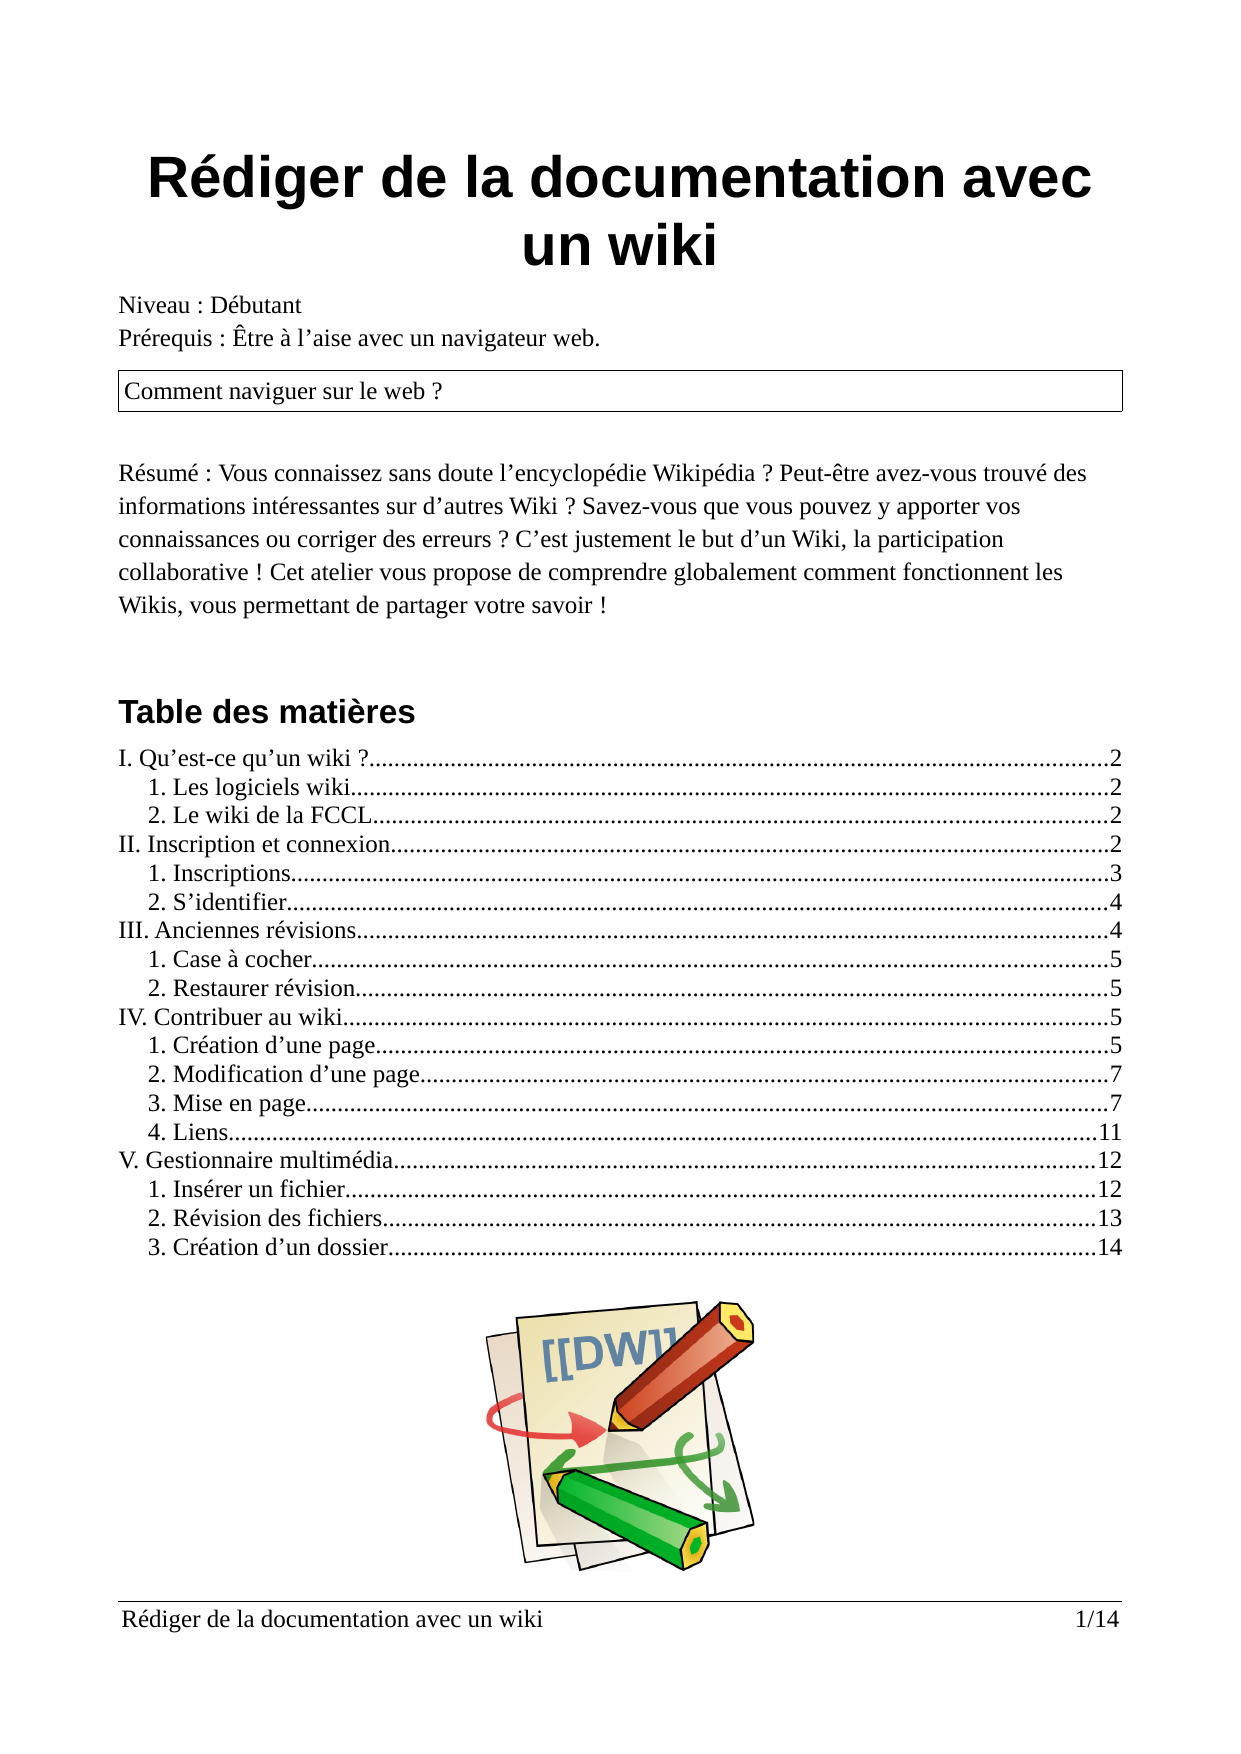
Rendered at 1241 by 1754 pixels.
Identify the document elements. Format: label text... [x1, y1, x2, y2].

text 4. Liens 11 [148, 1117, 1122, 1145]
text I. Qu’est-ce qu’un wiki ? 2 [118, 743, 1122, 772]
text 1. Inscriptions 3 [148, 858, 1122, 887]
text Niveau : Débutant Prérequis : Être à l’aise avec un navigateur web. [118, 290, 1122, 352]
text 1. Les logiciels wiki 2 [148, 772, 1122, 800]
title Rédiger de la documentation avec un wiki [118, 143, 1122, 277]
text 1. Insérer un fichier 12 [148, 1174, 1122, 1203]
text 2. S’identifier 4 [148, 887, 1122, 915]
subtitle Table des matières [118, 692, 1122, 730]
text 2. Le wiki de la FCCL 2 [148, 800, 1122, 829]
text II. Inscription et connexion 2 [118, 829, 1122, 858]
text 2. Restaurer révision 5 [148, 973, 1122, 1002]
text 3. Création d’un dossier 14 [148, 1232, 1122, 1260]
picture [485, 1301, 755, 1573]
table_header Comment naviguer sur le web ? [119, 371, 1122, 411]
text III. Anciennes révisions 4 [118, 915, 1122, 944]
text 1. Création d’une page 5 [148, 1030, 1122, 1059]
text Résumé : Vous connaissez sans doute l’encyclopédie Wikipédia ? Peut-être avez-vous trouvé des informations intéressantes sur d’autres Wiki ? Savez-vous que vous pouvez y apporter vos connaissances ou corriger des erreurs ? C’est justement le but d’un Wiki, la participation collaborative ! Cet atelier vous propose de comprendre globalement comment fonctionnent les Wikis, vous permettant de partager votre savoir ! [118, 458, 1122, 619]
text 3. Mise en page 7 [148, 1088, 1122, 1117]
text 2. Révision des fichiers 13 [148, 1203, 1122, 1232]
text 2. Modification d’une page 7 [148, 1059, 1122, 1088]
text IV. Contribuer au wiki 5 [118, 1002, 1122, 1030]
text 1. Case à cocher 5 [148, 944, 1122, 973]
text V. Gestionnaire multimédia 12 [118, 1145, 1122, 1174]
